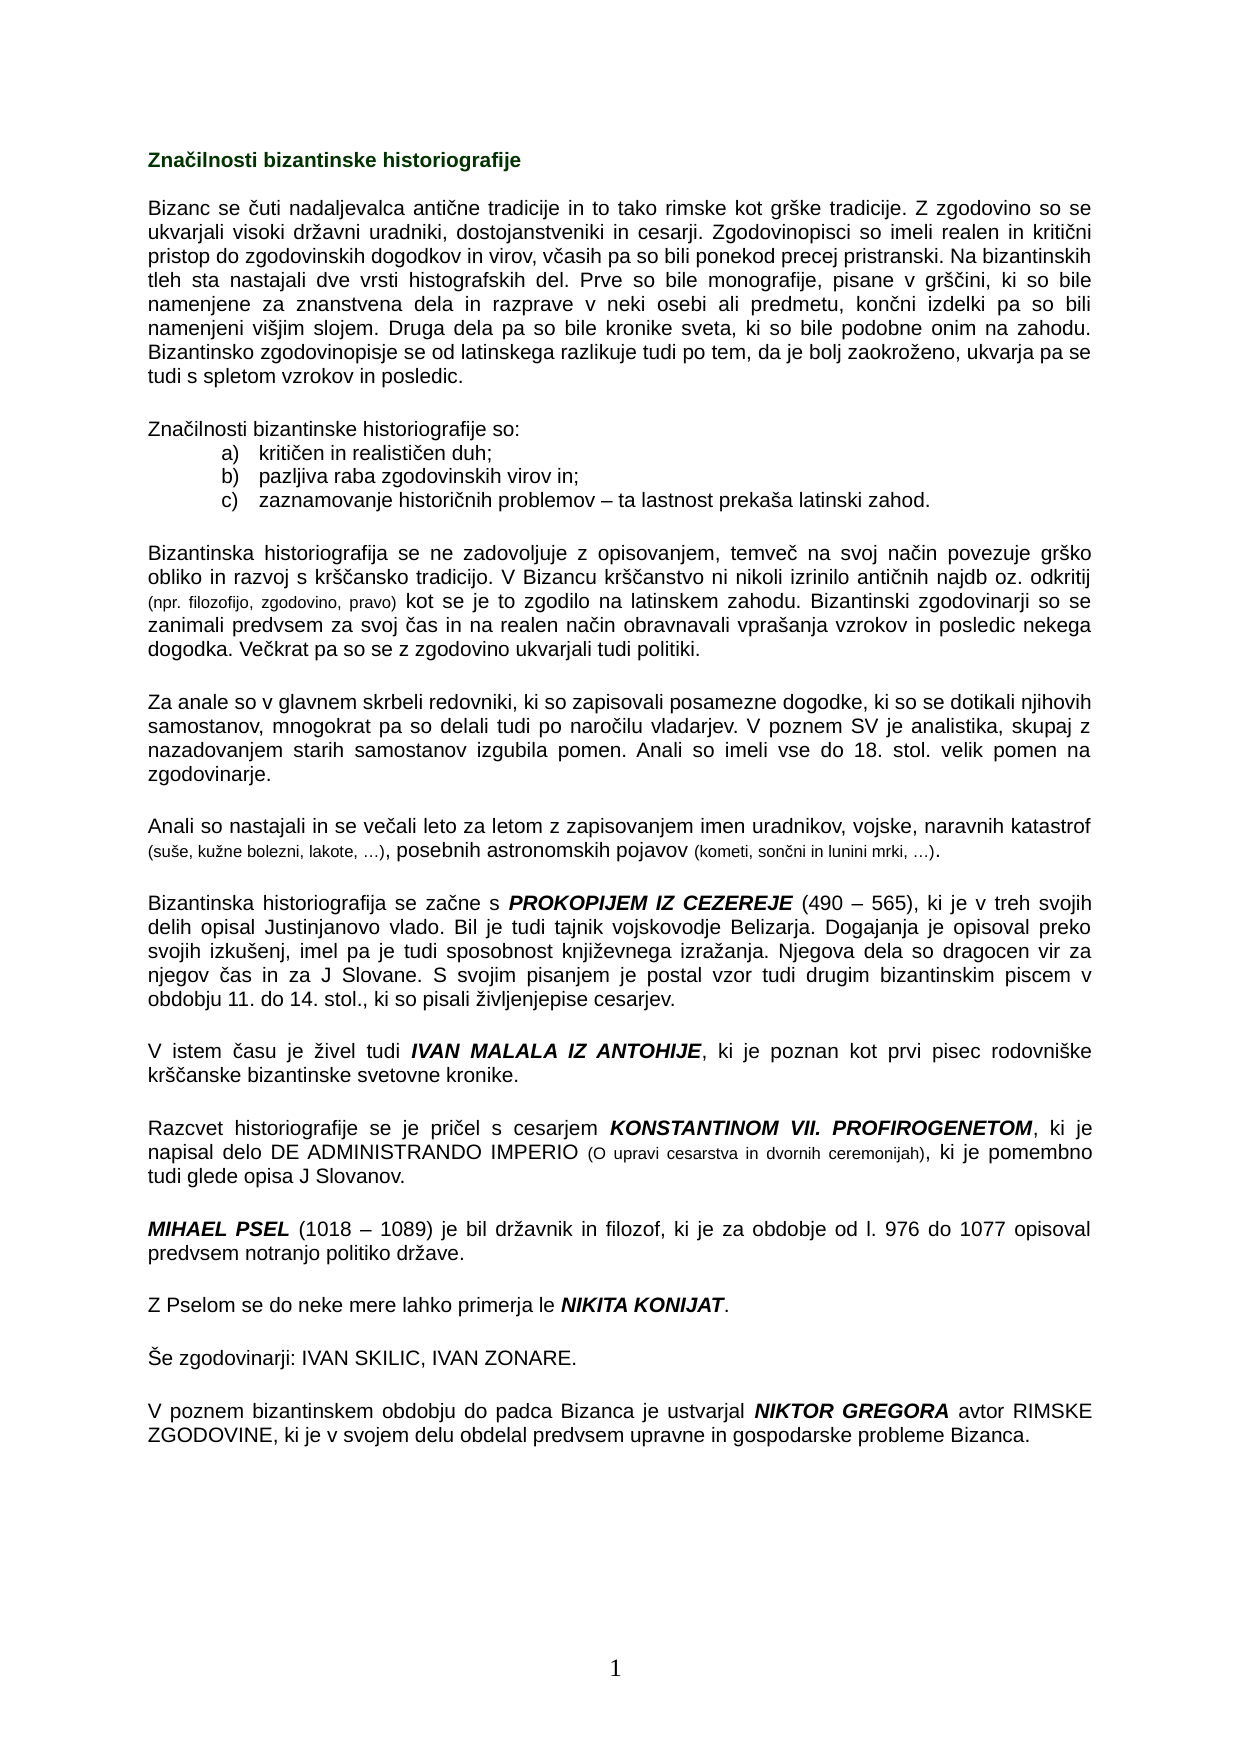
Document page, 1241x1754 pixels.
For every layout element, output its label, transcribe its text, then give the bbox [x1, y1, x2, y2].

list zaznamovanje historičnih problemov – ta lastnost prekaša latinski zahod. [221, 488, 1093, 512]
subtitle Značilnosti bizantinske historiografije [148, 148, 1093, 172]
text Z Pselom se do neke mere lahko primerja le NIKITA KONIJAT. [148, 1293, 1093, 1317]
text Za anale so v glavnem skrbeli redovniki, ki so zapisovali posamezne dogodke, ki so se dotikali njihovih samostanov, mnogokrat pa so delali tudi po naročilu vladarjev. V poznem SV je analistika, skupaj z nazadovanjem starih samostanov izgubila pomen. Anali so imeli vse do 18. stol. velik pomen na zgodovinarje. [148, 689, 1093, 785]
text Bizantinska historiografija se ne zadovoljuje z opisovanjem, temveč na svoj način povezuje grško obliko in razvoj s krščansko tradicijo. V Bizancu krščanstvo ni nikoli izrinilo antičnih najdb oz. odkritij (npr. filozofijo, zgodovino, pravo) kot se je to zgodilo na latinskem zahodu. Bizantinski zgodovinarji so se zanimali predvsem za svoj čas in na realen način obravnavali vprašanja vzrokov in posledic nekega dogodka. Večkrat pa so se z zgodovino ukvarjali tudi politiki. [148, 541, 1093, 661]
text Bizantinska historiografija se začne s PROKOPIJEM IZ CEZEREJE (490 – 565), ki je v treh svojih delih opisal Justinjanovo vlado. Bil je tudi tajnik vojskovodje Belizarja. Dogajanja je opisoval preko svojih izkušenj, imel pa je tudi sposobnost književnega izražanja. Njegova dela so dragocen vir za njegov čas in za J Slovane. S svojim pisanjem je postal vzor tudi drugim bizantinskim piscem v obdobju 11. do 14. stol., ki so pisali življenjepise cesarjev. [148, 891, 1093, 1011]
text Značilnosti bizantinske historiografije so: [148, 416, 1093, 440]
list kritičen in realističen duh; [221, 440, 1093, 464]
list pazljiva raba zgodovinskih virov in; [221, 464, 1093, 488]
text MIHAEL PSEL (1018 – 1089) je bil državnik in filozof, ki je za obdobje od l. 976 do 1077 opisoval predvsem notranjo politiko države. [148, 1217, 1093, 1264]
text Anali so nastajali in se večali leto za letom z zapisovanjem imen uradnikov, vojske, naravnih katastrof (suše, kužne bolezni, lakote, …), posebnih astronomskih pojavov (kometi, sončni in lunini mrki, …). [148, 814, 1093, 862]
text Razcvet historiografije se je pričel s cesarjem KONSTANTINOM VII. PROFIROGENETOM, ki je napisal delo DE ADMINISTRANDO IMPERIO (O upravi cesarstva in dvornih ceremonijah), ki je pomembno tudi glede opisa J Slovanov. [148, 1116, 1093, 1188]
text Bizanc se čuti nadaljevalca antične tradicije in to tako rimske kot grške tradicije. Z zgodovino so se ukvarjali visoki državni uradniki, dostojanstveniki in cesarji. Zgodovinopisci so imeli realen in kritični pristop do zgodovinskih dogodkov in virov, včasih pa so bili ponekod precej pristranski. Na bizantinskih tleh sta nastajali dve vrsti histografskih del. Prve so bile monografije, pisane v grščini, ki so bile namenjene za znanstvena dela in razprave v neki osebi ali predmetu, končni izdelki pa so bili namenjeni višjim slojem. Druga dela pa so bile kronike sveta, ki so bile podobne onim na zahodu. Bizantinsko zgodovinopisje se od latinskega razlikuje tudi po tem, da je bolj zaokroženo, ukvarja pa se tudi s spletom vzrokov in posledic. [148, 196, 1093, 388]
text Še zgodovinarji: IVAN SKILIC, IVAN ZONARE. [148, 1346, 1093, 1370]
text V poznem bizantinskem obdobju do padca Bizanca je ustvarjal NIKTOR GREGORA avtor RIMSKE ZGODOVINE, ki je v svojem delu obdelal predvsem upravne in gospodarske probleme Bizanca. [148, 1399, 1093, 1447]
text V istem času je živel tudi IVAN MALALA IZ ANTOHIJE, ki je poznan kot prvi pisec rodovniške krščanske bizantinske svetovne kronike. [148, 1039, 1093, 1087]
